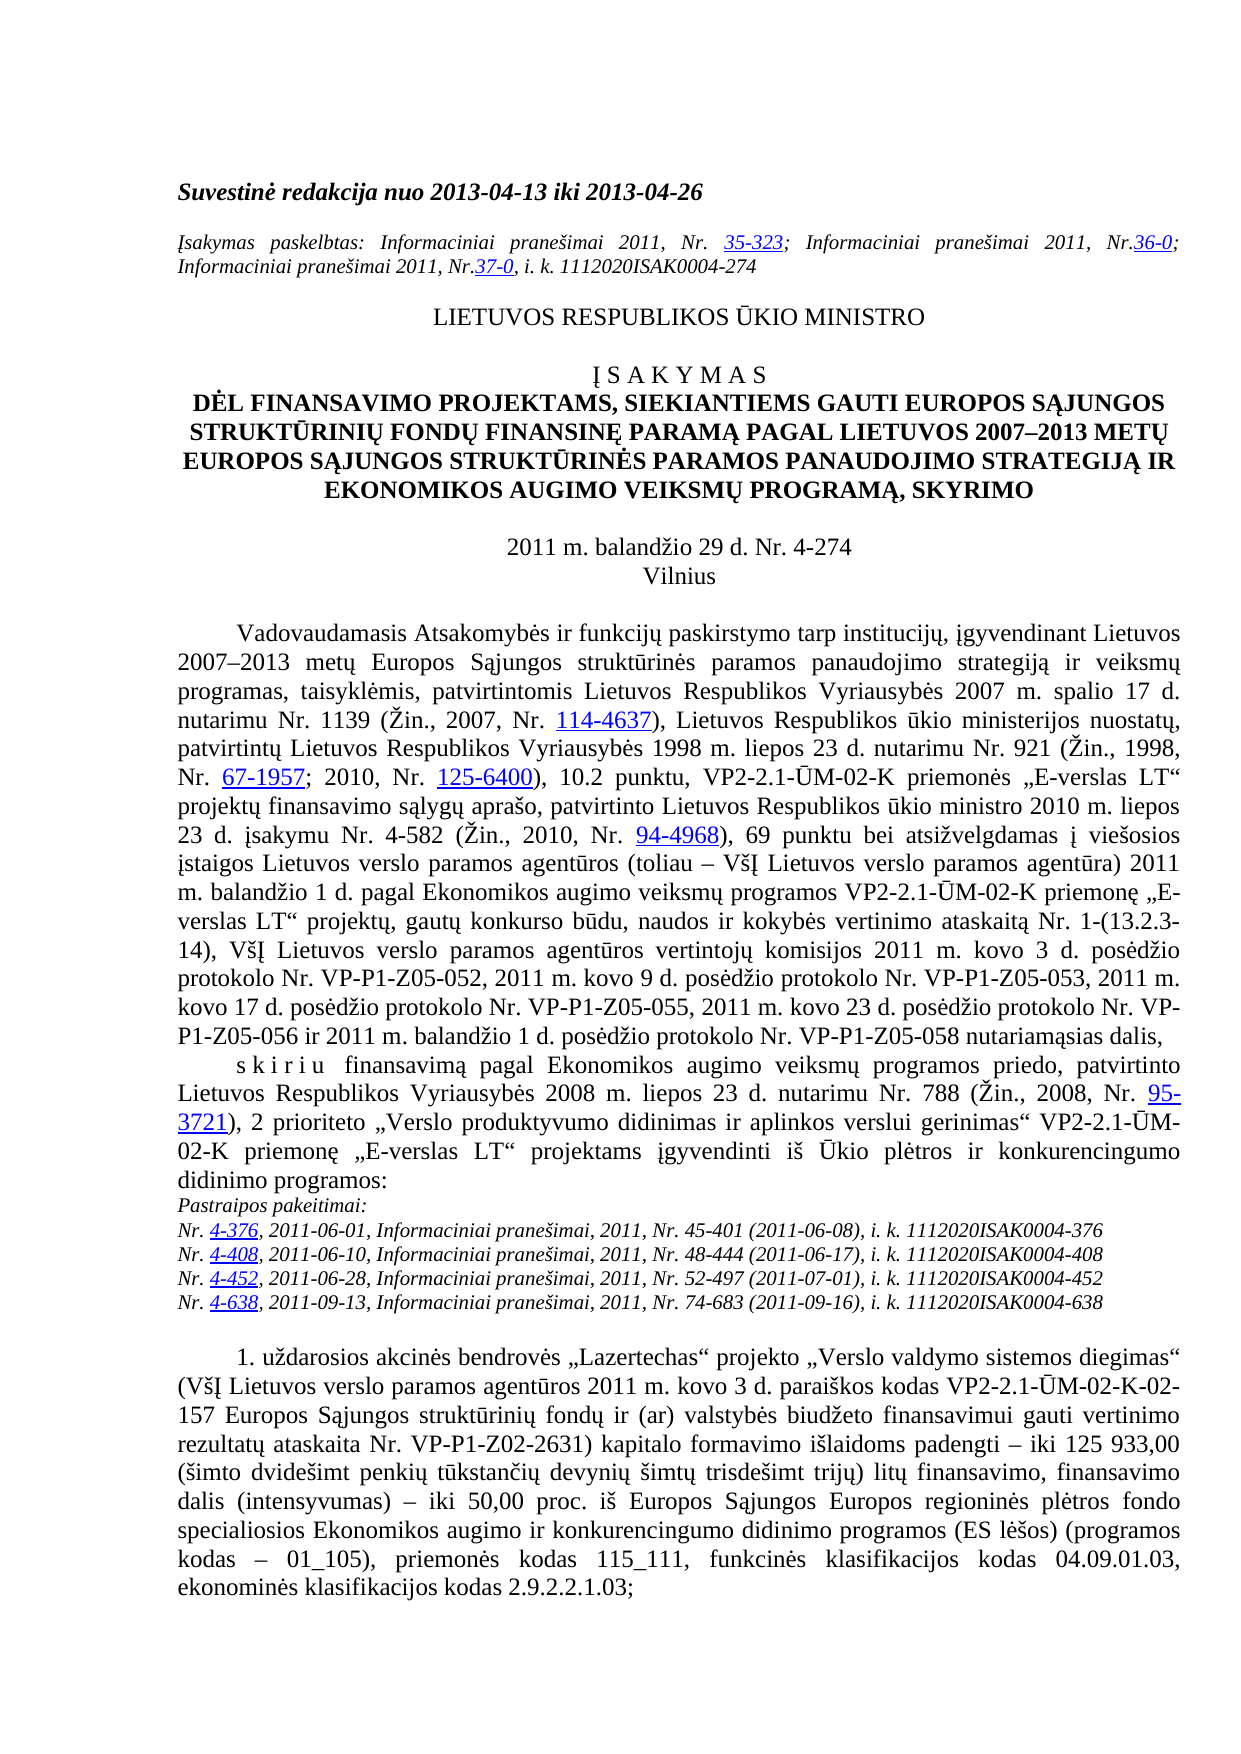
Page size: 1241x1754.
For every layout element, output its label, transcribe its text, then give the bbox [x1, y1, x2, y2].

text skiriu finansavimą pagal Ekonomikos augimo veiksmų programos priedo, patvirtinto Lietuvos Respublikos Vyriausybės 2008 m. liepos 23 d. nutarimu Nr. 788 (Žin., 2008, Nr. 95-3721), 2 prioriteto „Verslo produktyvumo didinimas ir aplinkos verslui gerinimas“ VP2-2.1-ŪM-02-K priemonę „E-verslas LT“ projektams įgyvendinti iš Ūkio plėtros ir konkurencingumo didinimo programos: [177, 1050, 1181, 1193]
text Vilnius [177, 561, 1181, 590]
text Įsakymas paskelbtas: Informaciniai pranešimai 2011, Nr. 35-323; Informaciniai pranešimai 2011, Nr.36-0; Informaciniai pranešimai 2011, Nr.37-0, i. k. 1112020ISAK0004-274 [177, 230, 1181, 278]
text LIETUVOS RESPUBLIKOS ŪKIO MINISTRO [177, 302, 1181, 331]
text Vadovaudamasis Atsakomybės ir funkcijų paskirstymo tarp institucijų, įgyvendinant Lietuvos 2007–2013 metų Europos Sąjungos struktūrinės paramos panaudojimo strategiją ir veiksmų programas, taisyklėmis, patvirtintomis Lietuvos Respublikos Vyriausybės 2007 m. spalio 17 d. nutarimu Nr. 1139 (Žin., 2007, Nr. 114-4637), Lietuvos Respublikos ūkio ministerijos nuostatų, patvirtintų Lietuvos Respublikos Vyriausybės 1998 m. liepos 23 d. nutarimu Nr. 921 (Žin., 1998, Nr. 67-1957; 2010, Nr. 125-6400), 10.2 punktu, VP2-2.1-ŪM-02-K priemonės „E-verslas LT“ projektų finansavimo sąlygų aprašo, patvirtinto Lietuvos Respublikos ūkio ministro 2010 m. liepos 23 d. įsakymu Nr. 4-582 (Žin., 2010, Nr. 94-4968), 69 punktu bei atsižvelgdamas į viešosios įstaigos Lietuvos verslo paramos agentūros (toliau – VšĮ Lietuvos verslo paramos agentūra) 2011 m. balandžio 1 d. pagal Ekonomikos augimo veiksmų programos VP2-2.1-ŪM-02-K priemonę „E-verslas LT“ projektų, gautų konkurso būdu, naudos ir kokybės vertinimo ataskaitą Nr. 1-(13.2.3-14), VšĮ Lietuvos verslo paramos agentūros vertintojų komisijos 2011 m. kovo 3 d. posėdžio protokolo Nr. VP-P1-Z05-052, 2011 m. kovo 9 d. posėdžio protokolo Nr. VP-P1-Z05-053, 2011 m. kovo 17 d. posėdžio protokolo Nr. VP-P1-Z05-055, 2011 m. kovo 23 d. posėdžio protokolo Nr. VP-P1-Z05-056 ir 2011 m. balandžio 1 d. posėdžio protokolo Nr. VP-P1-Z05-058 nutariamąsias dalis, [177, 618, 1181, 1050]
text 2011 m. balandžio 29 d. Nr. 4-274 [177, 532, 1181, 561]
text ĮSAKYMAS [177, 360, 1181, 388]
text 1. uždarosios akcinės bendrovės „Lazertechas“ projekto „Verslo valdymo sistemos diegimas“ (VšĮ Lietuvos verslo paramos agentūros 2011 m. kovo 3 d. paraiškos kodas VP2-2.1-ŪM-02-K-02-157 Europos Sąjungos struktūrinių fondų ir (ar) valstybės biudžeto finansavimui gauti vertinimo rezultatų ataskaita Nr. VP-P1-Z02-2631) kapitalo formavimo išlaidoms padengti – iki 125 933,00 (šimto dvidešimt penkių tūkstančių devynių šimtų trisdešimt trijų) litų finansavimo, finansavimo dalis (intensyvumas) – iki 50,00 proc. iš Europos Sąjungos Europos regioninės plėtros fondo specialiosios Ekonomikos augimo ir konkurencingumo didinimo programos (ES lėšos) (programos kodas – 01_105), priemonės kodas 115_111, funkcinės klasifikacijos kodas 04.09.01.03, ekonominės klasifikacijos kodas 2.9.2.2.1.03; [177, 1342, 1181, 1601]
text DĖL finansavimo projektams, siekiantiems gauti europos sąjungos struktūrinių fondų finansinę paramą PAGAL LIETUVOS 2007–2013 METŲ eUROPOS SĄJUNGOS STRUKTŪRINĖS PARAMOS PANAUDOJIMO STRATEGIJĄ IR EKONOMIKOS AUGIMO VEIKSMŲ PROGRAMĄ, SKYRIMO [177, 388, 1181, 503]
text Nr. 4-408, 2011-06-10, Informaciniai pranešimai, 2011, Nr. 48-444 (2011-06-17), i. k. 1112020ISAK0004-408 [177, 1242, 1181, 1266]
text Suvestinė redakcija nuo 2013-04-13 iki 2013-04-26 [177, 177, 1181, 206]
text Nr. 4-376, 2011-06-01, Informaciniai pranešimai, 2011, Nr. 45-401 (2011-06-08), i. k. 1112020ISAK0004-376 [177, 1217, 1181, 1242]
text Pastraipos pakeitimai: [177, 1193, 1181, 1217]
text Nr. 4-638, 2011-09-13, Informaciniai pranešimai, 2011, Nr. 74-683 (2011-09-16), i. k. 1112020ISAK0004-638 [177, 1290, 1181, 1314]
text Nr. 4-452, 2011-06-28, Informaciniai pranešimai, 2011, Nr. 52-497 (2011-07-01), i. k. 1112020ISAK0004-452 [177, 1266, 1181, 1290]
